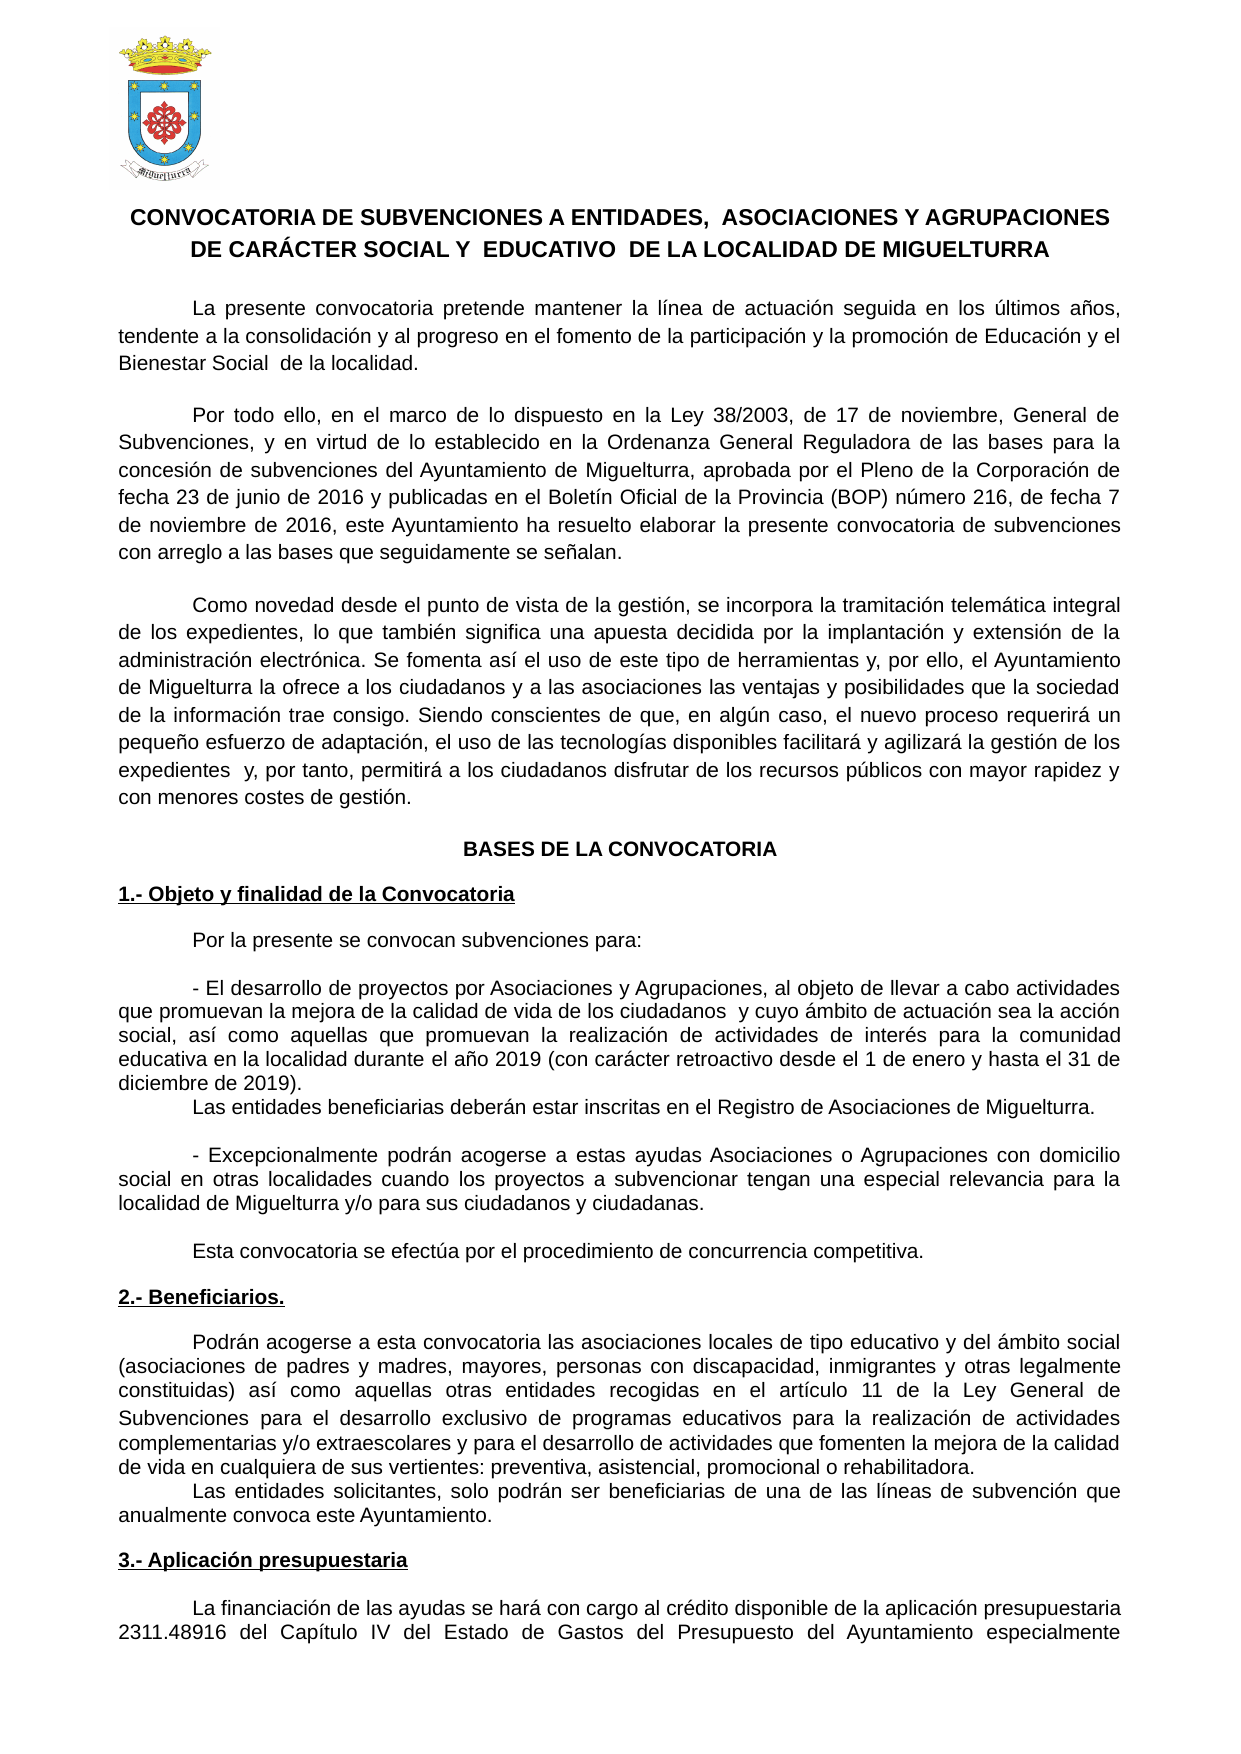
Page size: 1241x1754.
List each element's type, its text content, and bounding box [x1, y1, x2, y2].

text Las entidades beneficiarias deberán estar inscritas en el Registro de Asociaciones de Miguelturra. [118, 1095, 1122, 1119]
text La presente convocatoria pretende mantener la línea de actuación seguida en los últimos años, tendente a la consolidación y al progreso en el fomento de la participación y la promoción de Educación y el Bienestar Social de la localidad. [118, 296, 1122, 375]
text BASES DE LA CONVOCATORIA [118, 836, 1122, 860]
picture [109, 27, 221, 190]
text 1.- Objeto y finalidad de la Convocatoria [118, 882, 1122, 906]
text 2.- Beneficiarios. [118, 1284, 1122, 1308]
text Las entidades solicitantes, solo podrán ser beneficiarias de una de las líneas de subvención que anualmente convoca este Ayuntamiento. [118, 1478, 1122, 1526]
text La financiación de las ayudas se hará con cargo al crédito disponible de la aplicación presupuestaria 2311.48916 del Capítulo IV del Estado de Gastos del Presupuesto del Ayuntamiento especialmente [118, 1596, 1122, 1644]
text Por la presente se convocan subvenciones para: [118, 927, 1122, 951]
text 3.- Aplicación presupuestaria [118, 1548, 1122, 1572]
text Esta convocatoria se efectúa por el procedimiento de concurrencia competitiva. [118, 1239, 1122, 1263]
text Por todo ello, en el marco de lo dispuesto en la Ley 38/2003, de 17 de noviembre, General de Subvenciones, y en virtud de lo establecido en la Ordenanza General Reguladora de las bases para la concesión de subvenciones del Ayuntamiento de Miguelturra, aprobada por el Pleno de la Corporación de fecha 23 de junio de 2016 y publicadas en el Boletín Oficial de la Provincia (BOP) número 216, de fecha 7 de noviembre de 2016, este Ayuntamiento ha resuelto elaborar la presente convocatoria de subvenciones con arreglo a las bases que seguidamente se señalan. [118, 403, 1122, 564]
text Como novedad desde el punto de vista de la gestión, se incorpora la tramitación telemática integral de los expedientes, lo que también significa una apuesta decidida por la implantación y extensión de la administración electrónica. Se fomenta así el uso de este tipo de herramientas y, por ello, el Ayuntamiento de Miguelturra la ofrece a los ciudadanos y a las asociaciones las ventajas y posibilidades que la sociedad de la información trae consigo. Siendo conscientes de que, en algún caso, el nuevo proceso requerirá un pequeño esfuerzo de adaptación, el uso de las tecnologías disponibles facilitará y agilizará la gestión de los expedientes y, por tanto, permitirá a los ciudadanos disfrutar de los recursos públicos con mayor rapidez y con menores costes de gestión. [118, 592, 1122, 809]
text - El desarrollo de proyectos por Asociaciones y Agrupaciones, al objeto de llevar a cabo actividades que promuevan la mejora de la calidad de vida de los ciudadanos y cuyo ámbito de actuación sea la acción social, así como aquellas que promuevan la realización de actividades de interés para la comunidad educativa en la localidad durante el año 2019 (con carácter retroactivo desde el 1 de enero y hasta el 31 de diciembre de 2019). [118, 975, 1122, 1095]
text CONVOCATORIA DE SUBVENCIONES A ENTIDADES, ASOCIACIONES Y AGRUPACIONES DE CARÁCTER SOCIAL Y EDUCATIVO DE LA LOCALIDAD DE MIGUELTURRA [118, 204, 1122, 262]
text - Excepcionalmente podrán acogerse a estas ayudas Asociaciones o Agrupaciones con domicilio social en otras localidades cuando los proyectos a subvencionar tengan una especial relevancia para la localidad de Miguelturra y/o para sus ciudadanos y ciudadanas. [118, 1143, 1122, 1215]
text Podrán acogerse a esta convocatoria las asociaciones locales de tipo educativo y del ámbito social (asociaciones de padres y madres, mayores, personas con discapacidad, inmigrantes y otras legalmente constituidas) así como aquellas otras entidades recogidas en el artículo 11 de la Ley General de Subvenciones para el desarrollo exclusivo de programas educativos para la realización de actividades complementarias y/o extraescolares y para el desarrollo de actividades que fomenten la mejora de la calidad de vida en cualquiera de sus vertientes: preventiva, asistencial, promocional o rehabilitadora. [118, 1330, 1122, 1478]
